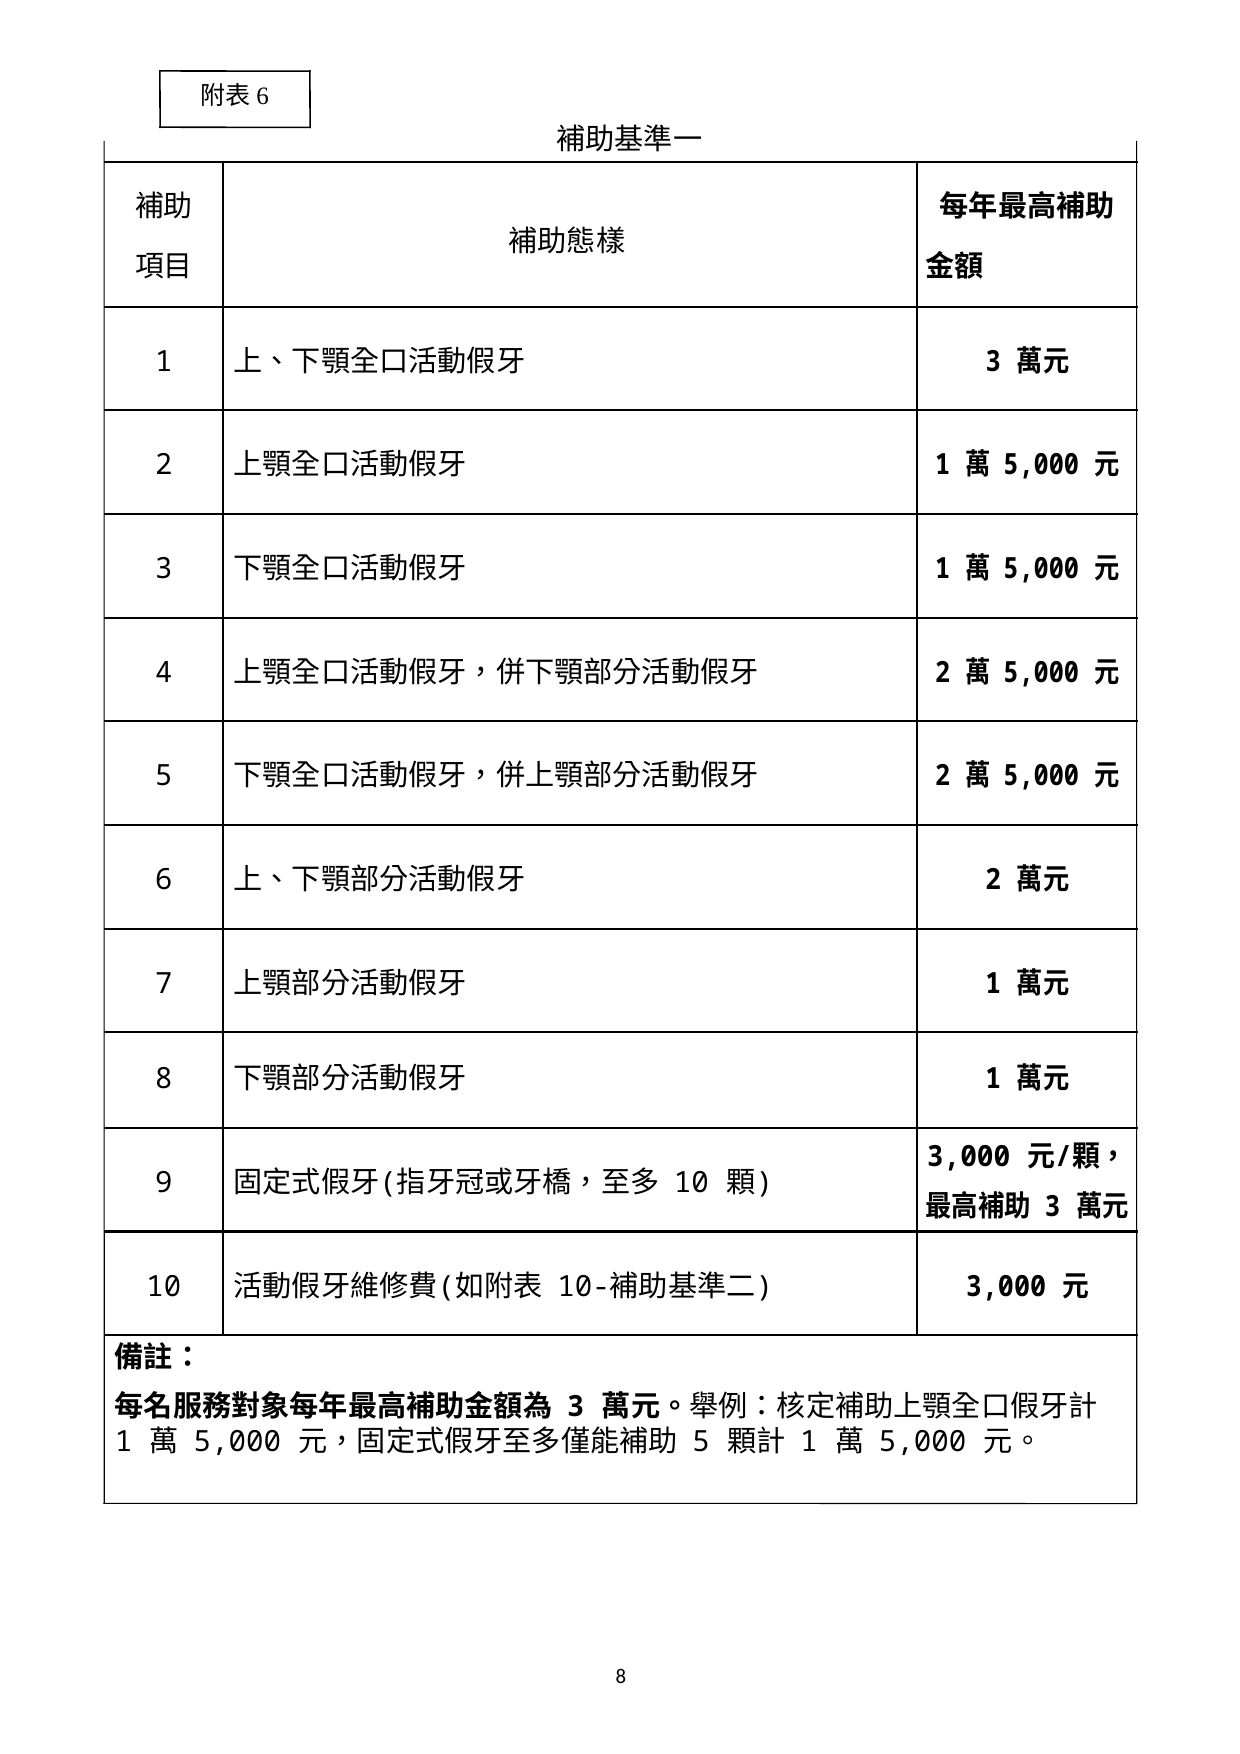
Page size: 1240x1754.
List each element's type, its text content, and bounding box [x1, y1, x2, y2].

table_cell [224, 259, 916, 283]
table_cell 1 萬元 [918, 1033, 1136, 1096]
table_cell 3,000 元/顆， [918, 1129, 1136, 1174]
table_cell 活動假牙維修費(如附表 10-補助基準二) [224, 1233, 916, 1303]
table_cell 上、下顎全口活動假牙 [224, 308, 916, 378]
table_cell 下顎全口活動假牙 [224, 515, 916, 585]
table_cell 1 萬元 [918, 930, 1136, 1000]
table_cell [918, 1303, 1136, 1334]
table_header [161, 121, 223, 126]
table_cell [224, 1303, 916, 1334]
table_cell [105, 896, 222, 927]
text 附表 6 [200, 81, 309, 111]
table_cell [224, 793, 916, 824]
table_cell 最高補助 3 萬元 [918, 1174, 1136, 1224]
table_cell 6 [105, 826, 222, 896]
table_cell 2 [105, 411, 222, 482]
table_header [917, 121, 1137, 156]
table_cell 7 [105, 930, 222, 1000]
table_cell 8 [105, 1033, 222, 1096]
table_cell 3,000 元 [918, 1233, 1136, 1303]
table_cell [918, 793, 1136, 824]
table_cell [224, 896, 916, 927]
table_cell 1 [105, 308, 222, 378]
table_cell [224, 1199, 916, 1224]
table_cell [105, 1000, 222, 1031]
table_cell 2 萬 5,000 元 [918, 722, 1136, 793]
table_cell 下顎部分活動假牙 [224, 1033, 916, 1096]
table_cell [105, 1199, 222, 1224]
text [311, 81, 1137, 111]
table_cell 10 [105, 1233, 222, 1303]
table_cell [105, 585, 222, 617]
table_cell 1 萬 5,000 元 [918, 411, 1136, 482]
table_cell [105, 1096, 222, 1127]
table_cell 上、下顎部分活動假牙 [224, 826, 916, 896]
table_cell 補助 [105, 163, 222, 223]
table_cell 3 萬元 [918, 308, 1136, 378]
table_cell [918, 379, 1136, 409]
text 每名服務對象每年最高補助金額為 3 萬元。舉例：核定補助上顎全口假牙計 1 萬 5,000 元，固定式假牙至多僅能補助 5 顆計 1 萬 5,000 元。 [114, 1388, 1099, 1458]
table_cell 每年最高補助 [918, 163, 1136, 223]
table_cell [918, 689, 1136, 720]
table_cell 補助態樣 [224, 163, 916, 258]
table_cell [224, 689, 916, 720]
table_cell 上顎全口活動假牙 [224, 411, 916, 482]
table_cell [918, 482, 1136, 513]
table_cell [105, 284, 222, 306]
table_cell 上顎全口活動假牙，併下顎部分活動假牙 [224, 619, 916, 689]
table_cell [105, 793, 222, 824]
table_cell [223, 156, 917, 161]
table_cell 9 [105, 1129, 222, 1199]
text 備註： [114, 1340, 1136, 1375]
table_cell [224, 585, 916, 617]
table_cell 上顎部分活動假牙 [224, 930, 916, 1000]
table_cell 5 [105, 722, 222, 793]
table_cell 4 [105, 619, 222, 689]
table_cell 下顎全口活動假牙，併上顎部分活動假牙 [224, 722, 916, 793]
table_cell 金額 [918, 223, 1136, 283]
table_cell [224, 1224, 916, 1230]
table_cell [918, 1224, 1136, 1230]
table_cell [105, 689, 222, 720]
table_cell 項目 [105, 223, 222, 283]
table_cell [224, 284, 916, 306]
table_header [104, 121, 223, 156]
table_cell [105, 1303, 222, 1334]
table_cell [224, 1000, 916, 1031]
table_cell [224, 1096, 916, 1127]
table_cell [105, 482, 222, 513]
table_cell [105, 379, 222, 409]
table_cell 2 萬 5,000 元 [918, 619, 1136, 689]
table_cell [918, 1096, 1136, 1127]
table_cell [918, 896, 1136, 927]
table_cell [105, 1224, 222, 1230]
table_cell 固定式假牙(指牙冠或牙橋，至多 10 顆) [224, 1129, 916, 1199]
table_cell [918, 585, 1136, 617]
table_cell [224, 482, 916, 513]
table_cell 1 萬 5,000 元 [918, 515, 1136, 585]
table_cell [918, 1000, 1136, 1031]
table_cell 3 [105, 515, 222, 585]
table_cell [917, 156, 1136, 161]
table_cell [224, 379, 916, 409]
table_cell 2 萬元 [918, 826, 1136, 896]
table_cell [918, 284, 1136, 306]
table_header 補助基準一 [223, 121, 917, 156]
table_cell [105, 156, 223, 161]
